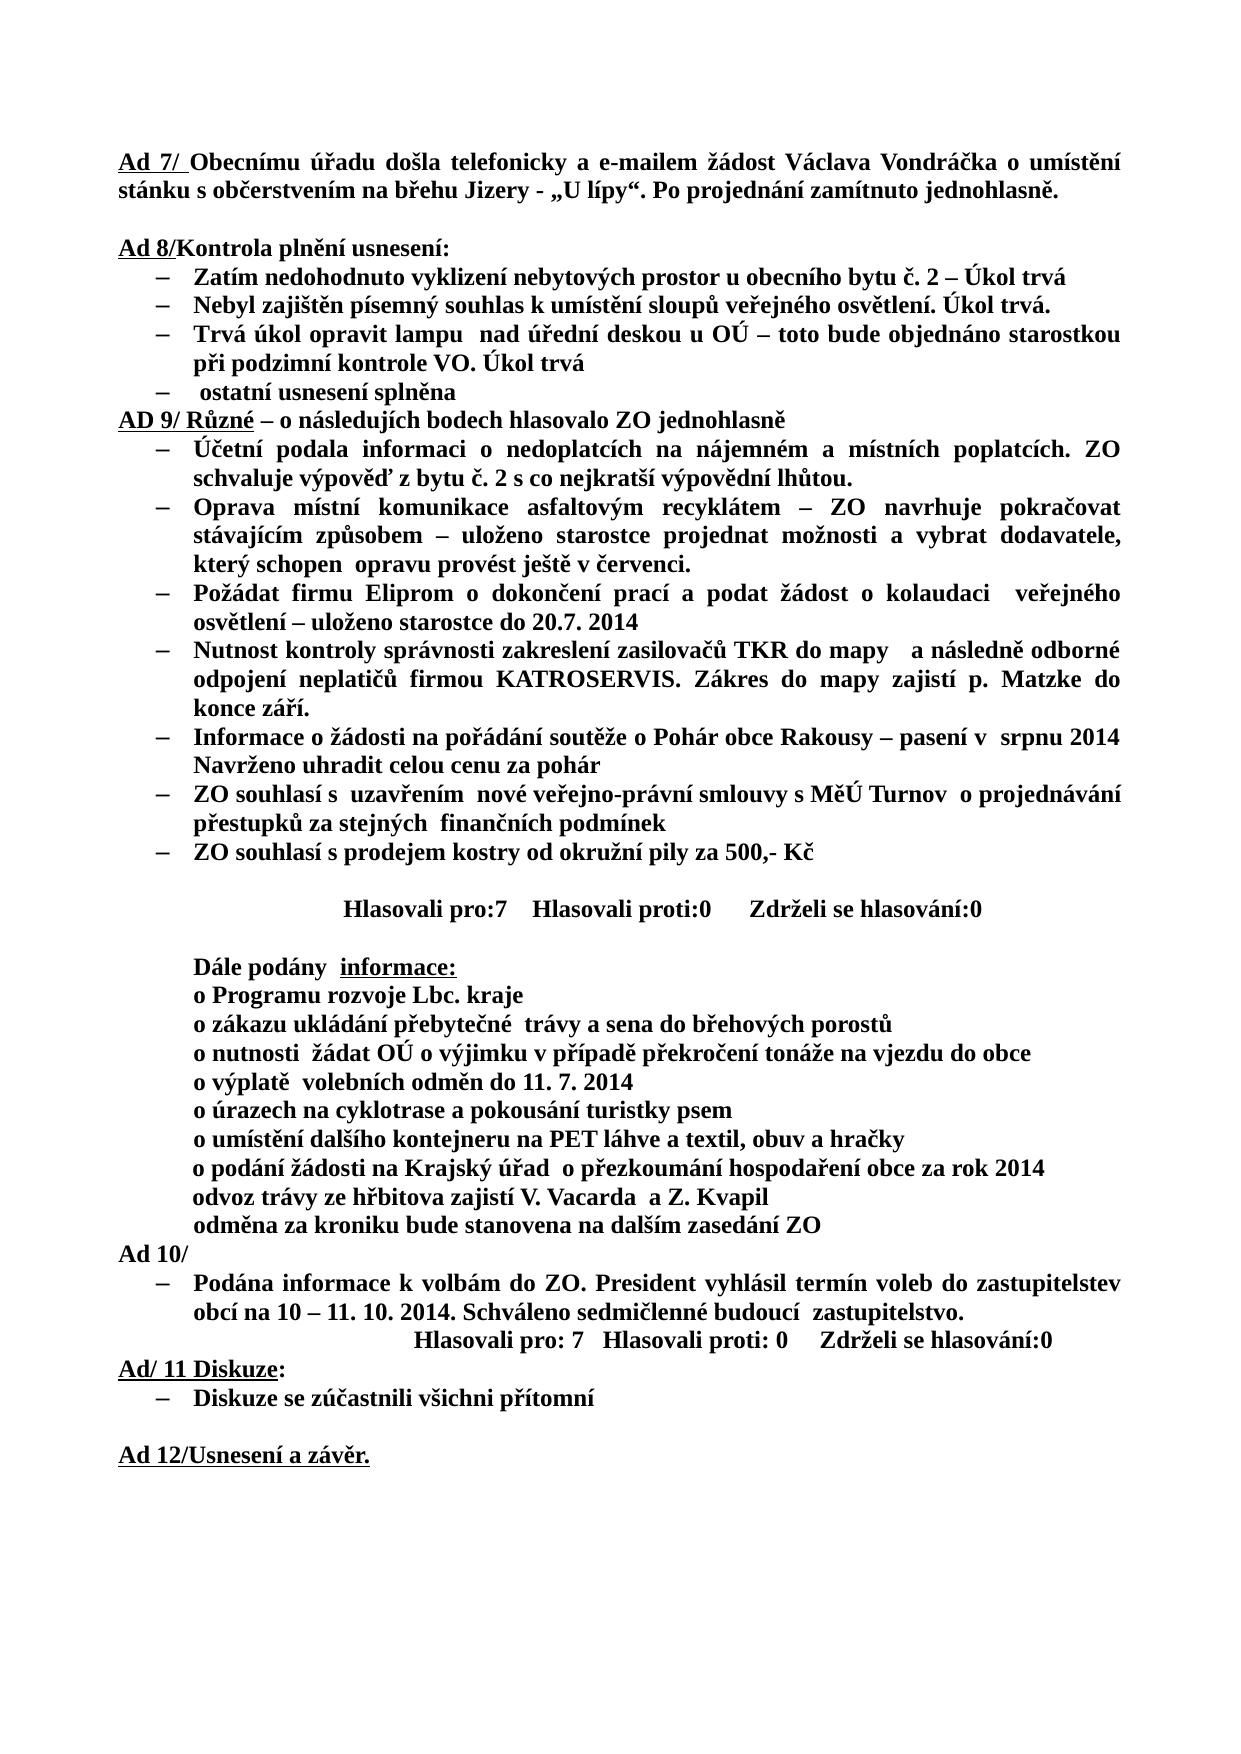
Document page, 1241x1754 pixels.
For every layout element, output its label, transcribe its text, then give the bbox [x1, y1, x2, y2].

list o umístění dalšího kontejneru na PET láhve a textil, obuv a hračky [156, 1124, 1122, 1153]
list Trvá úkol opravit lampu nad úřední deskou u OÚ – toto bude objednáno starostkou při podzimní kontrole VO. Úkol trvá [156, 319, 1122, 377]
text Ad 10/ [118, 1239, 1122, 1268]
text o podání žádosti na Krajský úřad o přezkoumání hospodaření obce za rok 2014 odvoz trávy ze hřbitova zajistí V. Vacarda a Z. Kvapil [118, 1153, 1122, 1211]
text Ad 8/Kontrola plnění usnesení: [118, 233, 1122, 262]
list o nutnosti žádat OÚ o výjimku v případě překročení tonáže na vjezdu do obce [156, 1038, 1122, 1067]
list o zákazu ukládání přebytečné trávy a sena do břehových porostů [156, 1009, 1122, 1038]
list Požádat firmu Eliprom o dokončení prací a podat žádost o kolaudaci veřejného osvětlení – uloženo starostce do 20.7. 2014 [156, 578, 1122, 636]
list Diskuze se zúčastnili všichni přítomní [156, 1383, 1122, 1412]
list Podána informace k volbám do ZO. President vyhlásil termín voleb do zastupitelstev obcí na 10 – 11. 10. 2014. Schváleno sedmičlenné budoucí zastupitelstvo. [156, 1268, 1122, 1326]
list Nutnost kontroly správnosti zakreslení zasilovačů TKR do mapy a následně odborné odpojení neplatičů firmou KATROSERVIS. Zákres do mapy zajistí p. Matzke do konce září. [156, 636, 1122, 722]
list Hlasovali pro:7 Hlasovali proti:0 Zdrželi se hlasování:0 [306, 894, 1122, 923]
text AD 9/ Různé – o následujích bodech hlasovalo ZO jednohlasně [118, 406, 1122, 434]
list ZO souhlasí s uzavřením nové veřejno-právní smlouvy s MěÚ Turnov o projednávání přestupků za stejných finančních podmínek [156, 779, 1122, 837]
list o výplatě volebních odměn do 11. 7. 2014 [156, 1067, 1122, 1096]
list Účetní podala informaci o nedoplatcích na nájemném a místních poplatcích. ZO schvaluje výpověď z bytu č. 2 s co nejkratší výpovědní lhůtou. [156, 434, 1122, 492]
text Ad 12/Usnesení a závěr. [118, 1441, 1122, 1469]
text Ad/ 11 Diskuze: [118, 1354, 1122, 1383]
list Oprava místní komunikace asfaltovým recyklátem – ZO navrhuje pokračovat stávajícím způsobem – uloženo starostce projednat možnosti a vybrat dodavatele, který schopen opravu provést ještě v červenci. [156, 492, 1122, 578]
list ZO souhlasí s prodejem kostry od okružní pily za 500,- Kč [156, 837, 1122, 866]
list o Programu rozvoje Lbc. kraje [156, 981, 1122, 1009]
list odměna za kroniku bude stanovena na dalším zasedání ZO [156, 1211, 1122, 1239]
list o úrazech na cyklotrase a pokousání turistky psem [156, 1096, 1122, 1124]
list Informace o žádosti na pořádání soutěže o Pohár obce Rakousy – pasení v srpnu 2014 Navrženo uhradit celou cenu za pohár [156, 722, 1122, 779]
text Hlasovali pro: 7 Hlasovali proti: 0 Zdrželi se hlasování:0 [118, 1326, 1122, 1354]
list Nebyl zajištěn písemný souhlas k umístění sloupů veřejného osvětlení. Úkol trvá. [156, 291, 1122, 319]
list ostatní usnesení splněna [156, 377, 1122, 406]
list Dále podány informace: [156, 952, 1122, 981]
text Ad 7/ Obecnímu úřadu došla telefonicky a e-mailem žádost Václava Vondráčka o umístění stánku s občerstvením na břehu Jizery - „U lípy“. Po projednání zamítnuto jednohlasně. [118, 147, 1122, 233]
list Zatím nedohodnuto vyklizení nebytových prostor u obecního bytu č. 2 – Úkol trvá [156, 262, 1122, 291]
